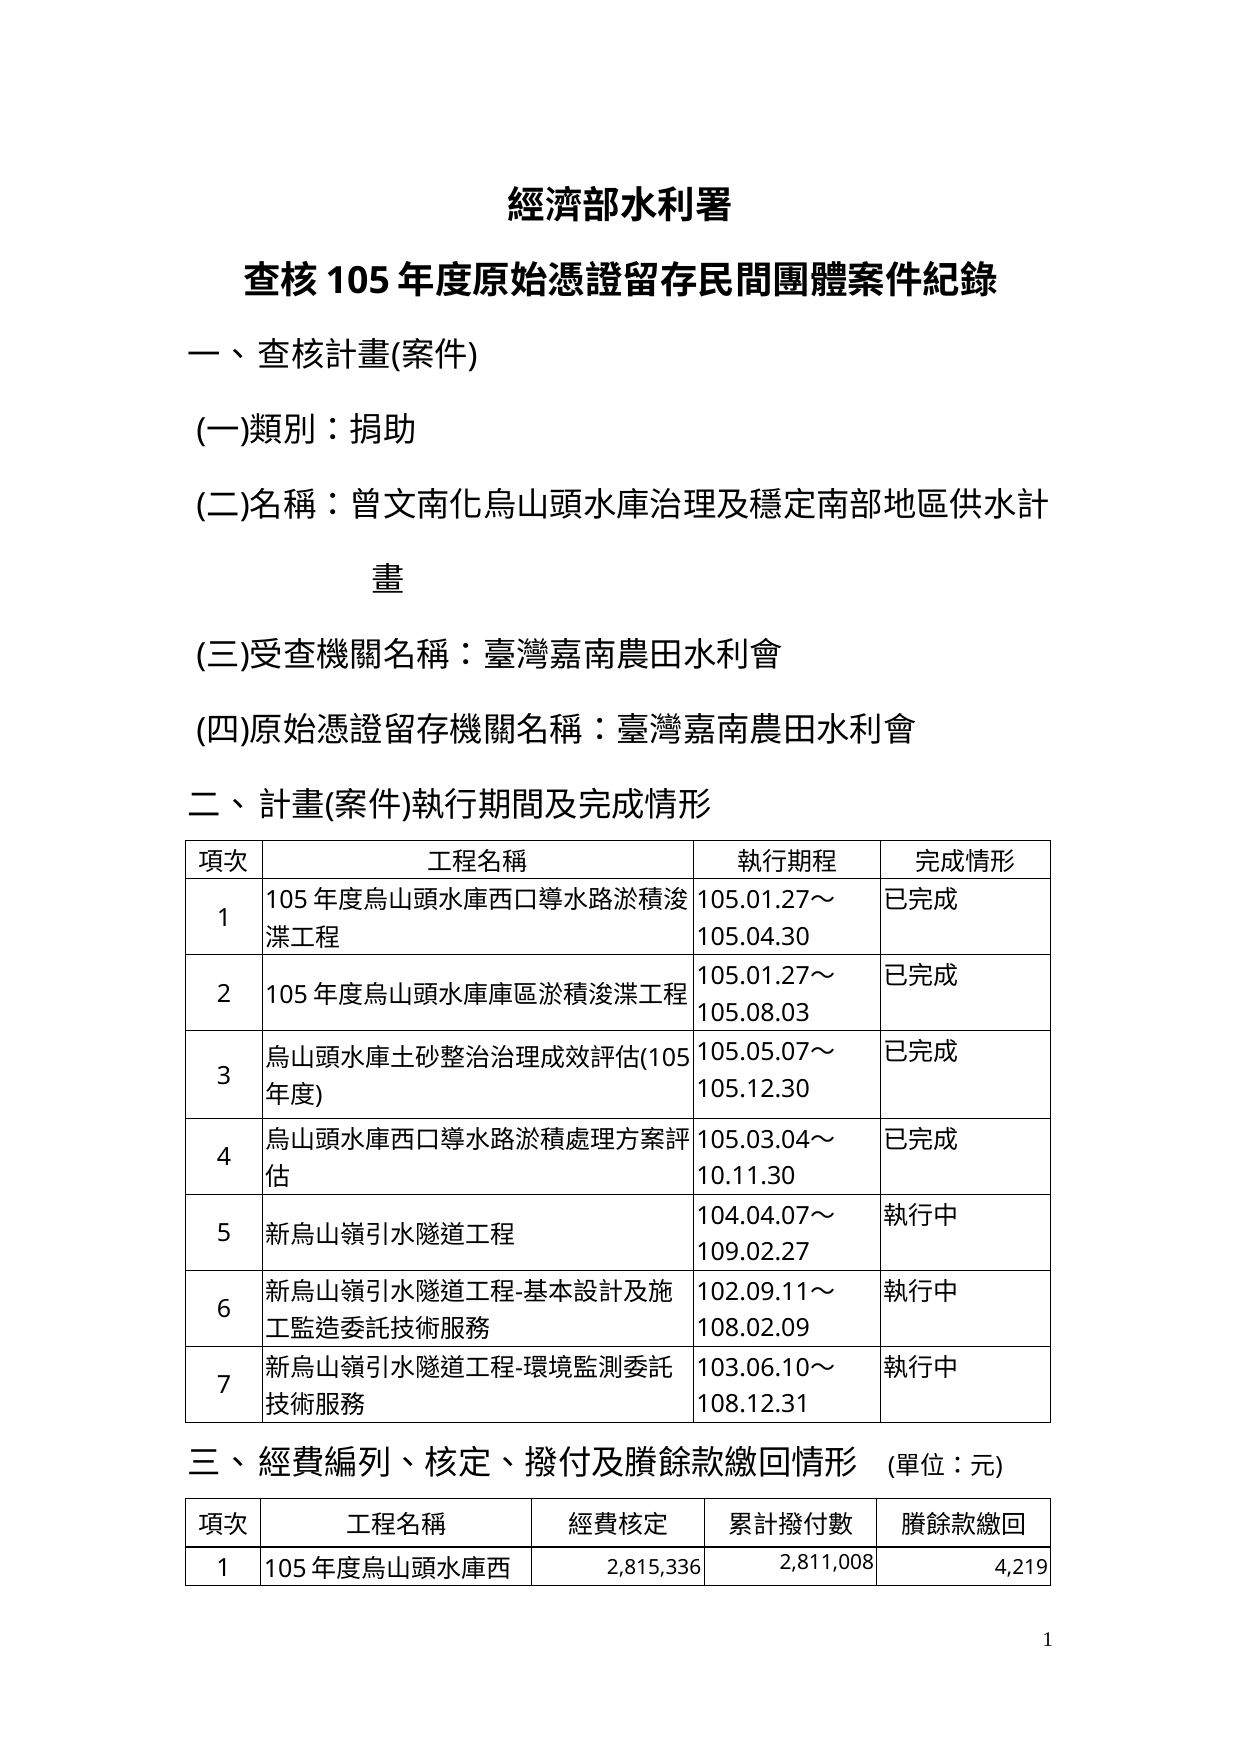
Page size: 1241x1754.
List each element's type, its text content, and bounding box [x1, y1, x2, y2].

text (四)原始憑證留存機關名稱：臺灣嘉南農田水利會 [187, 689, 1053, 764]
table_cell 烏山頭水庫土砂整治治理成效評估(105年度) [263, 1031, 693, 1118]
table_cell 7 [186, 1347, 262, 1422]
list 查核計畫(案件) [187, 314, 1053, 389]
text 查核105年度原始憑證留存民間團體案件紀錄 [187, 239, 1053, 314]
text (三)受查機關名稱：臺灣嘉南農田水利會 [187, 614, 1053, 689]
table_cell 4,219 [877, 1548, 1050, 1585]
text (一)類別：捐助 [187, 389, 1053, 464]
table_cell 102.09.11～ 108.02.09 [694, 1271, 880, 1346]
table_cell 新烏山嶺引水隧道工程-環境監測委託技術服務 [263, 1347, 693, 1422]
table_header 累計撥付數 [705, 1499, 876, 1546]
table_cell 105年度烏山頭水庫西口導水路淤積浚渫工程 [263, 879, 693, 954]
table_cell 執行中 [881, 1347, 1050, 1422]
table_cell 3 [186, 1031, 262, 1118]
text 經濟部水利署 [163, 105, 1053, 239]
table_header 執行期程 [694, 841, 880, 878]
table_header 完成情形 [881, 841, 1050, 878]
table_cell 2 [186, 955, 262, 1030]
table_cell 103.06.10～ 108.12.31 [694, 1347, 880, 1422]
table_cell 2,815,336 [532, 1548, 704, 1585]
table_cell 105年度烏山頭水庫西 [261, 1548, 531, 1585]
table_cell 已完成 [881, 879, 1050, 954]
table_cell 5 [186, 1195, 262, 1270]
table_header 工程名稱 [263, 841, 693, 878]
table_cell 6 [186, 1271, 262, 1346]
table_header 工程名稱 [261, 1499, 531, 1546]
table_header 項次 [186, 1499, 260, 1546]
table_cell 新烏山嶺引水隧道工程 [263, 1195, 693, 1270]
table_cell 4 [186, 1119, 262, 1194]
table_cell 執行中 [881, 1195, 1050, 1270]
table_header 賸餘款繳回 [877, 1499, 1050, 1546]
table_cell 105.05.07～ 105.12.30 [694, 1031, 880, 1118]
list 經費編列、核定、撥付及賸餘款繳回情形 (單位：元) [187, 1423, 1053, 1498]
table_cell 2,811,008 [705, 1548, 876, 1585]
table_header 項次 [186, 841, 262, 878]
table_cell 烏山頭水庫西口導水路淤積處理方案評估 [263, 1119, 693, 1194]
table_cell 105年度烏山頭水庫庫區淤積浚渫工程 [263, 955, 693, 1030]
text (二)名稱：曾文南化烏山頭水庫治理及穩定南部地區供水計畫 [187, 464, 1053, 614]
table_header 經費核定 [532, 1499, 704, 1546]
table_cell 已完成 [881, 1031, 1050, 1118]
table_cell 已完成 [881, 1119, 1050, 1194]
table_cell 已完成 [881, 955, 1050, 1030]
table_cell 1 [186, 1548, 260, 1585]
table_cell 105.01.27～ 105.04.30 [694, 879, 880, 954]
table_cell 執行中 [881, 1271, 1050, 1346]
table_cell 1 [186, 879, 262, 954]
table_cell 105.03.04～ 10.11.30 [694, 1119, 880, 1194]
table_cell 105.01.27～105.08.03 [694, 955, 880, 1030]
table_cell 新烏山嶺引水隧道工程-基本設計及施工監造委託技術服務 [263, 1271, 693, 1346]
list 計畫(案件)執行期間及完成情形 [187, 764, 1053, 839]
table_cell 104.04.07～ 109.02.27 [694, 1195, 880, 1270]
